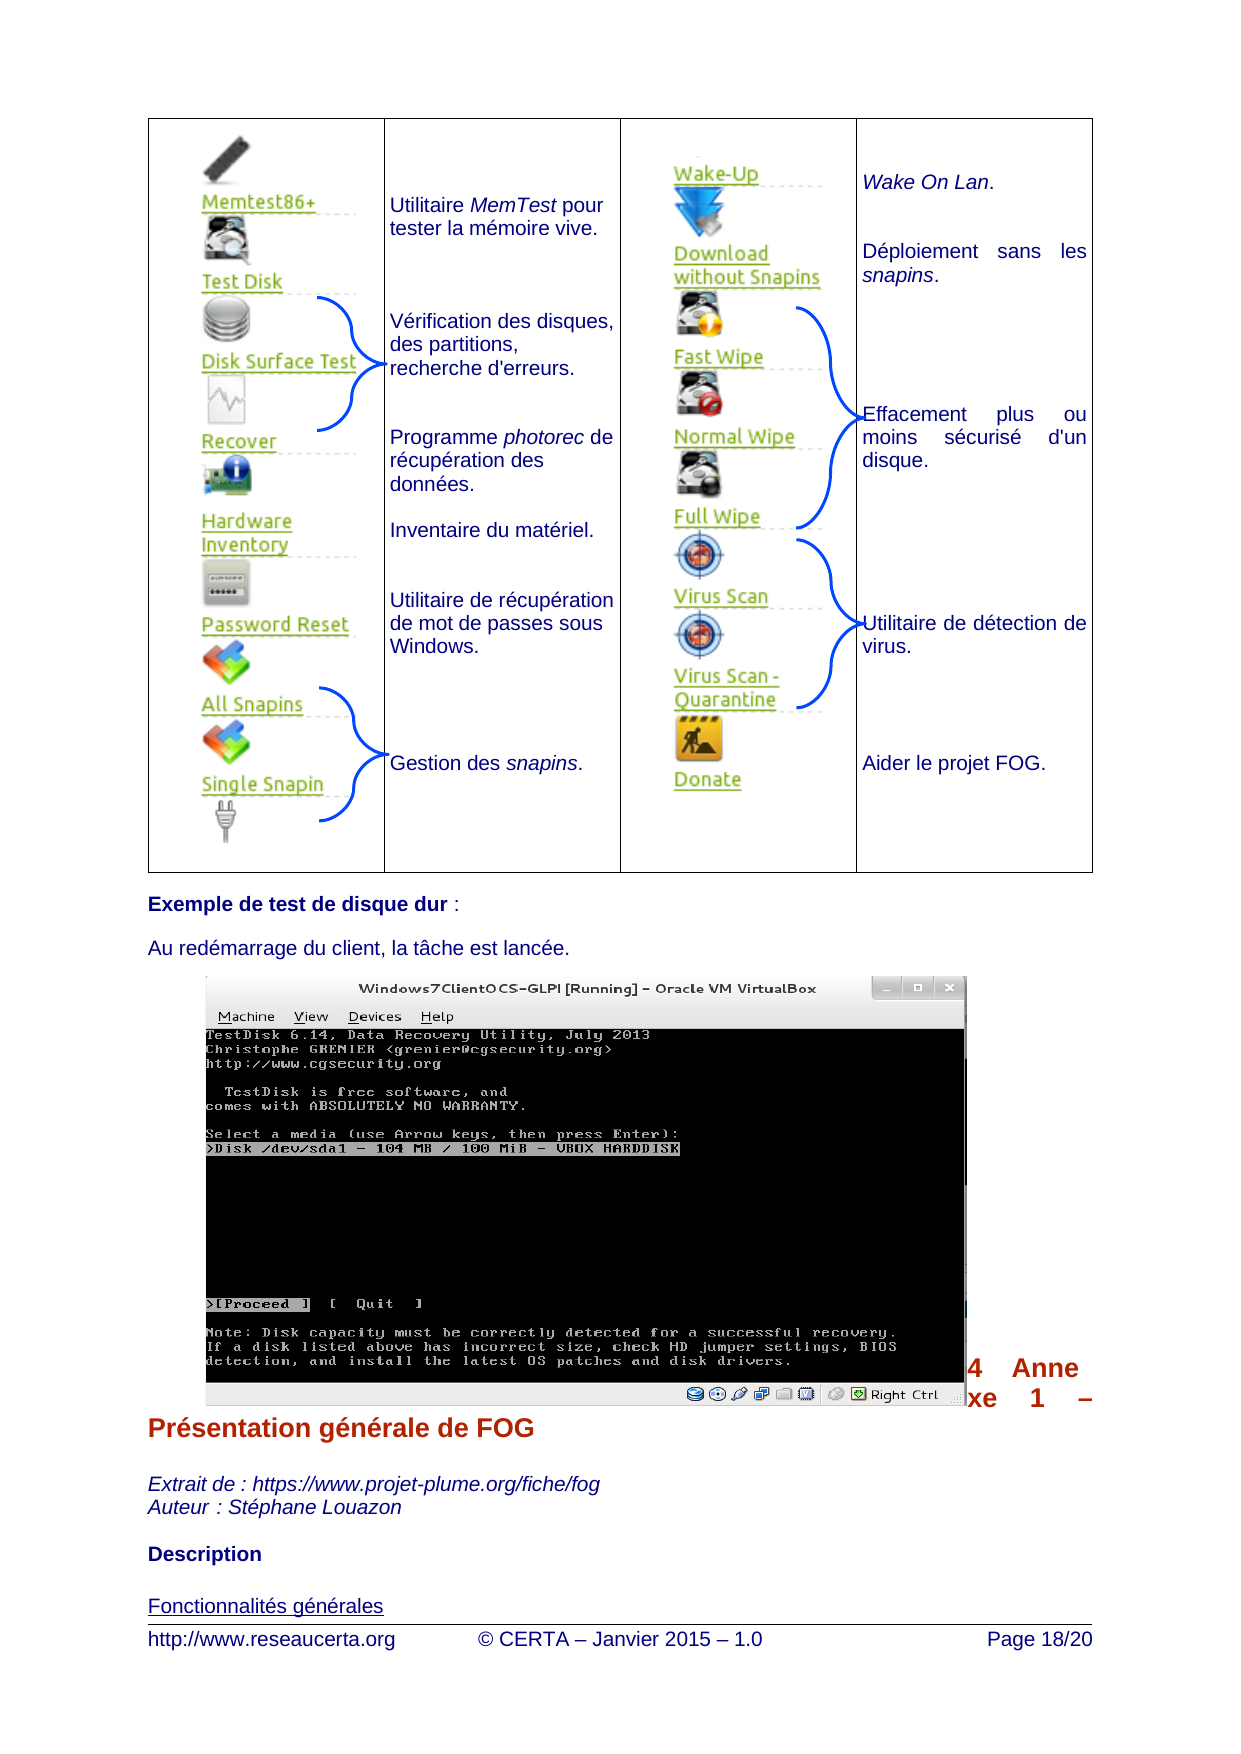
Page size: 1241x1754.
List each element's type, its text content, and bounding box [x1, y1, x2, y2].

text Description [148, 1542, 1092, 1566]
table_header Utilitaire MemTest pour tester la mémoire vive. Vérification des disques, des partitions, recherche d'erreurs. Programme photorec de récupération des données. Inventaire du matériel. Utilitaire de récupération de mot de passes sous Windows. Gestion des snapins. [385, 119, 620, 872]
text Fonctionnalités générales [148, 1595, 1092, 1618]
text Au redémarrage du client, la tâche est lancée. [148, 937, 1092, 960]
table_header Wake On Lan. Déploiement sans les snapins. Effacement plus ou moins sécurisé d'un disque. Utilitaire de détection de virus. Aider le projet FOG. [857, 119, 1092, 872]
table_header [357, 739, 377, 770]
picture [205, 976, 967, 1406]
subtitle Annexe 1 – Présentation générale de FOG [148, 1353, 1092, 1443]
table_header [827, 423, 856, 619]
text Auteur : Stéphane Louazon [148, 1496, 1092, 1519]
table_header [357, 351, 374, 377]
table_header [827, 572, 855, 676]
picture [175, 123, 357, 843]
table_header [149, 119, 384, 872]
text Extrait de : https://www.projet-plume.org/fiche/fog [148, 1473, 1092, 1496]
text Exemple de test de disque dur : [148, 893, 1092, 916]
table_header [621, 119, 856, 872]
table_header [827, 352, 855, 484]
picture [649, 156, 827, 799]
table_header [357, 366, 384, 752]
